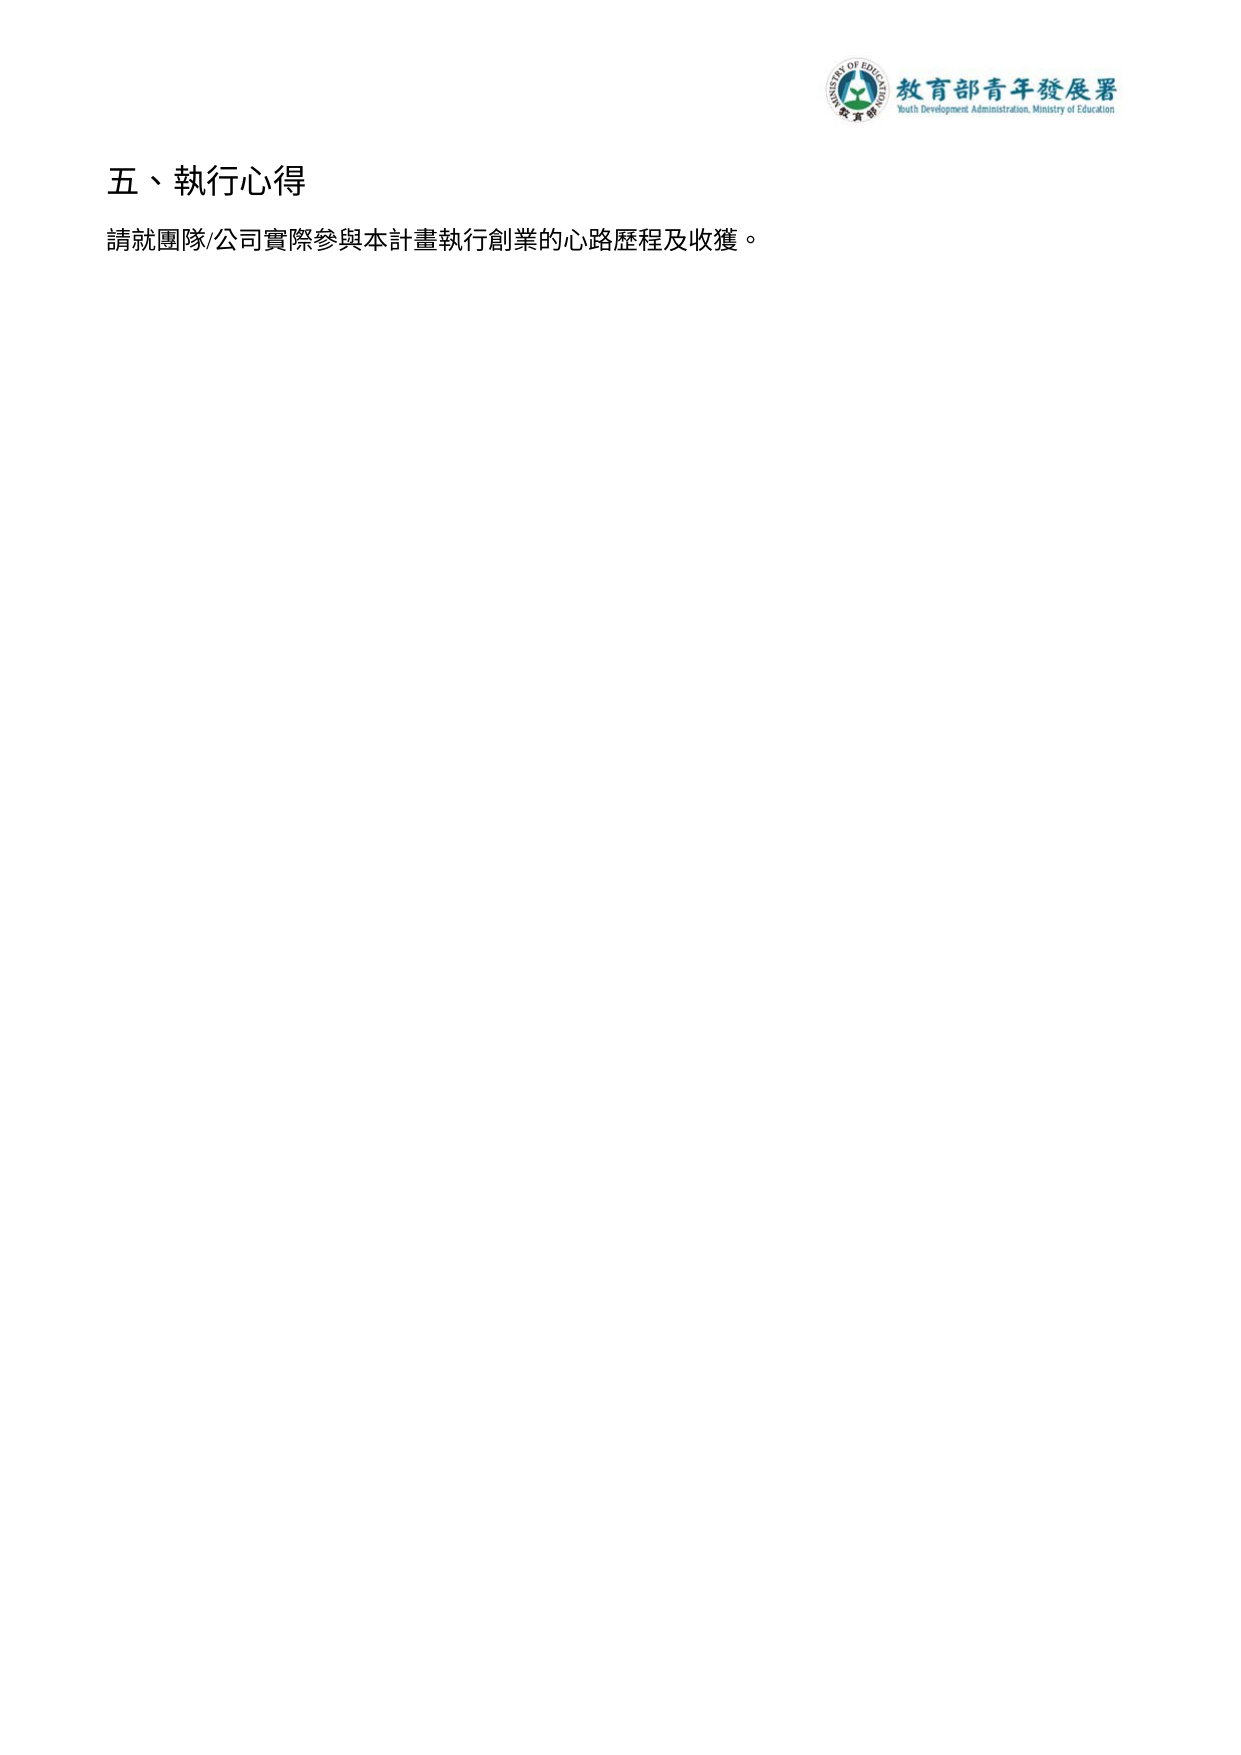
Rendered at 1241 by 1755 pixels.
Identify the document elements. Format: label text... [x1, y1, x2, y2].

subtitle 五、執行心得 [106, 154, 1042, 203]
text 請就團隊/公司實際參與本計畫執行創業的心路歷程及收獲。 [106, 220, 1042, 257]
